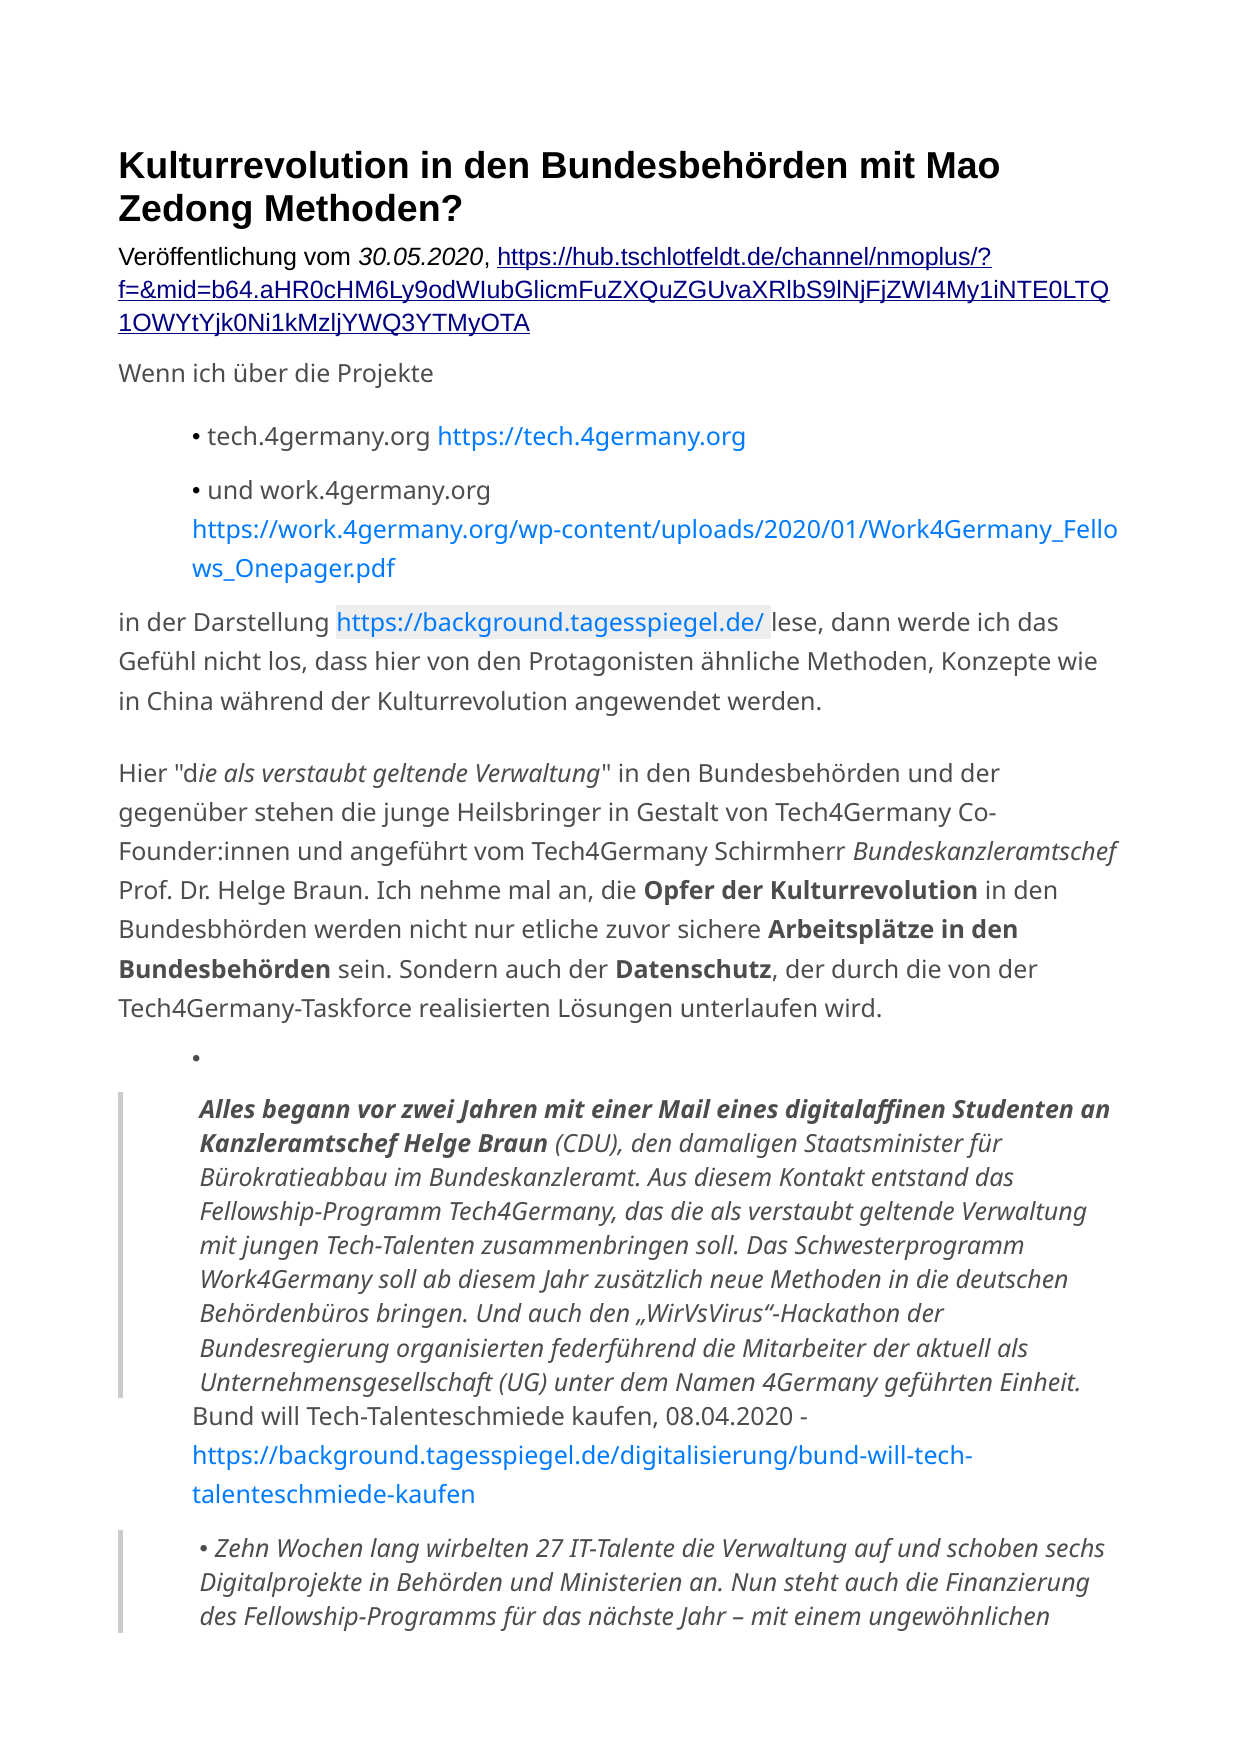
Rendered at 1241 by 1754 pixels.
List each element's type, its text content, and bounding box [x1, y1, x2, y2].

list tech.4germany.org https://tech.4germany.org [118, 419, 1122, 453]
text in der Darstellung https://background.tagesspiegel.de/ lese, dann werde ich das Gefühl nicht los, dass hier von den Protagonisten ähnliche Methoden, Konzepte wie in China während der Kulturrevolution angewendet werden. Hier "die als verstaubt geltende Verwaltung" in den Bundesbehörden und der gegenüber stehen die junge Heilsbringer in Gestalt von Tech4Germany Co-Founder:innen und angeführt vom Tech4Germany Schirmherr Bundeskanzleramtschef Prof. Dr. Helge Braun. Ich nehme mal an, die Opfer der Kulturrevolution in den Bundesbhörden werden nicht nur etliche zuvor sichere Arbeitsplätze in den Bundesbehörden sein. Sondern auch der Datenschutz, der durch die von der Tech4Germany-Taskforce realisierten Lösungen unterlaufen wird. [118, 605, 1122, 1024]
list Bund will Tech-Talenteschmiede kaufen, 08.04.2020 - https://background.tagesspiegel.de/digitalisierung/bund-will-tech-talenteschmiede-kaufen [118, 1398, 1122, 1511]
list und work.4germany.org https://work.4germany.org/wp-content/uploads/2020/01/Work4Germany_Fellows_Onepager.pdf [118, 473, 1122, 585]
list Zehn Wochen lang wirbelten 27 IT-Talente die Verwaltung auf und schoben sechs Digitalprojekte in Behörden und Ministerien an. Nun steht auch die Finanzierung des Fellowship-Programms für das nächste Jahr – mit einem ungewöhnlichen [123, 1530, 1122, 1633]
text Wenn ich über die Projekte [118, 356, 1122, 389]
text Veröffentlichung vom 30.05.2020, https://hub.tschlotfeldt.de/channel/nmoplus/?f=&mid=b64.aHR0cHM6Ly9odWIubGlicmFuZXQuZGUvaXRlbS9lNjFjZWI4My1iNTE0LTQ1OWYtYjk0Ni1kMzljYWQ3YTMyOTA [118, 242, 1122, 337]
subtitle Kulturrevolution in den Bundesbehörden mit Mao Zedong Methoden? [118, 143, 1122, 229]
list Alles begann vor zwei Jahren mit einer Mail eines digitalaffinen Studenten an Kanzleramtschef Helge Braun (CDU), den damaligen Staatsminister für Bürokratieabbau im Bundeskanzleramt. Aus diesem Kontakt entstand das Fellowship-Programm Tech4Germany, das die als verstaubt geltende Verwaltung mit jungen Tech-Talenten zusammenbringen soll. Das Schwesterprogramm Work4Germany soll ab diesem Jahr zusätzlich neue Methoden in die deutschen Behördenbüros bringen. Und auch den „WirVsVirus“-Hackathon der Bundesregierung organisierten federführend die Mitarbeiter der aktuell als Unternehmensgesellschaft (UG) unter dem Namen 4Germany geführten Einheit. [123, 1092, 1122, 1398]
